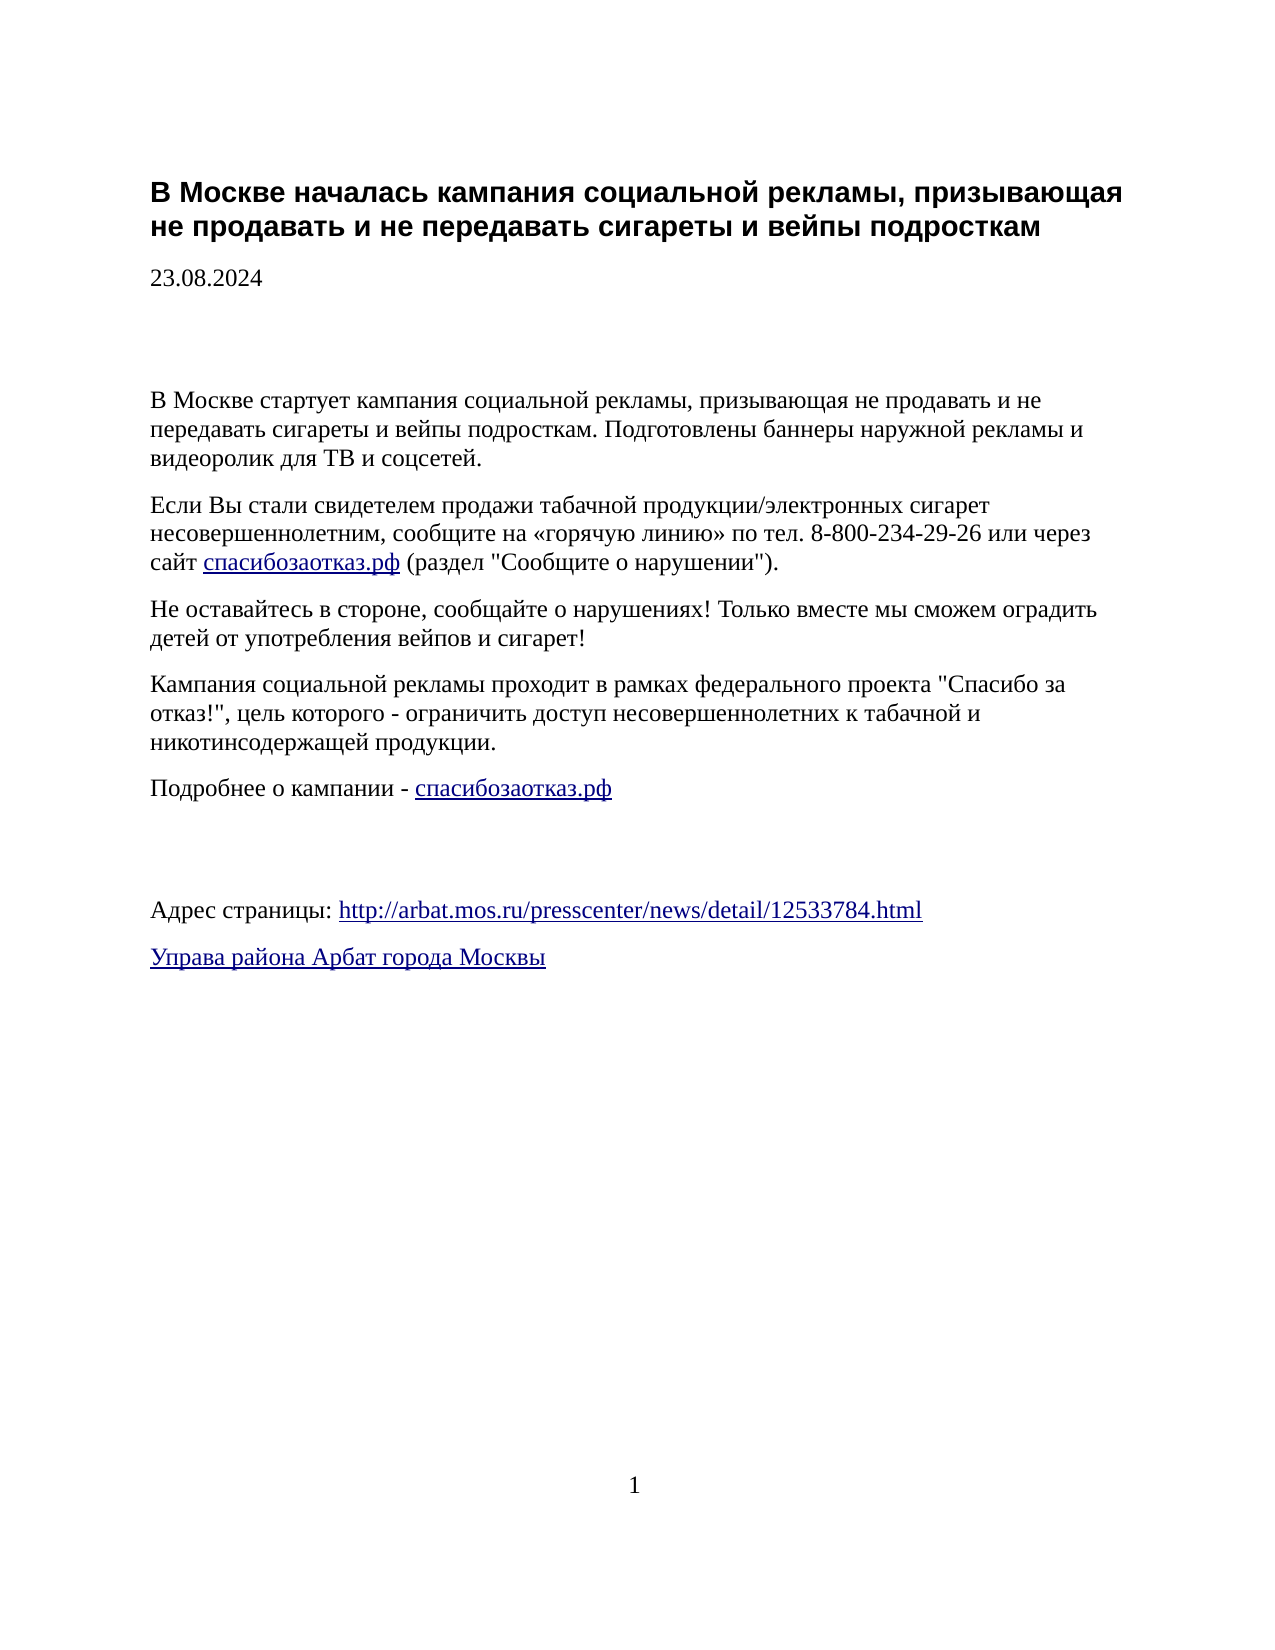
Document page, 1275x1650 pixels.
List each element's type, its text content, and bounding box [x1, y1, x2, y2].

text Управа района Арбат города Москвы [150, 942, 1125, 971]
text Если Вы стали свидетелем продажи табачной продукции/электронных сигарет несовершеннолетним, сообщите на «горячую линию» по тел. 8-800-234-29-26 или через сайт спасибозаотказ.рф (раздел "Сообщите о нарушении"). [150, 490, 1125, 576]
subtitle В Москве началась кампания социальной рекламы, призывающая не продавать и не передавать сигареты и вейпы подросткам [150, 175, 1125, 242]
text Не оставайтесь в стороне, сообщайте о нарушениях! Только вместе мы сможем оградить детей от употребления вейпов и сигарет! [150, 594, 1125, 651]
text Подробнее о кампании - спасибозаотказ.рф [150, 773, 1125, 802]
text В Москве стартует кампания социальной рекламы, призывающая не продавать и не передавать сигареты и вейпы подросткам. Подготовлены баннеры наружной рекламы и видеоролик для ТВ и соцсетей. [150, 386, 1125, 472]
text 23.08.2024 [150, 263, 1125, 292]
text Адрес страницы: http://arbat.mos.ru/presscenter/news/detail/12533784.html [150, 896, 1125, 924]
text Кампания социальной рекламы проходит в рамках федерального проекта "Спасибо за отказ!", цель которого - ограничить доступ несовершеннолетних к табачной и никотинсодержащей продукции. [150, 669, 1125, 756]
